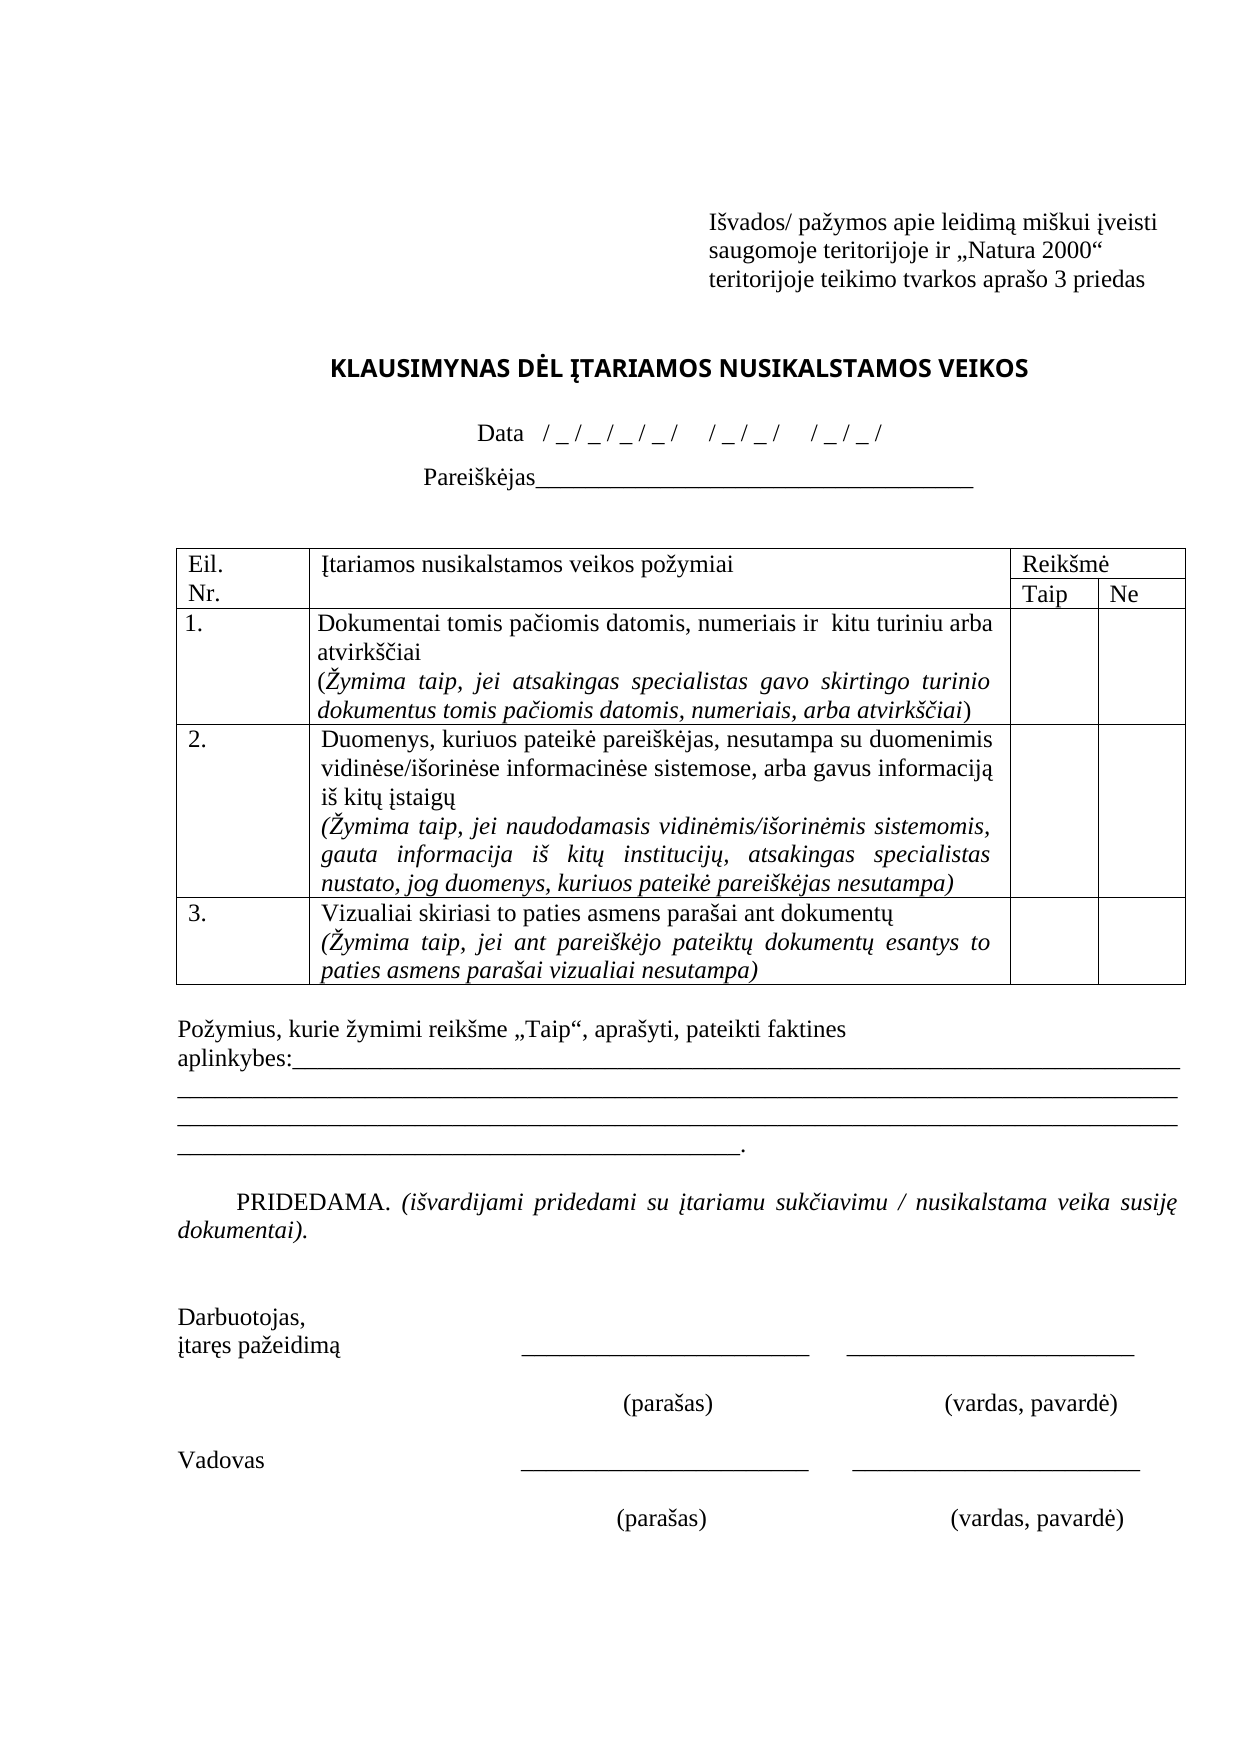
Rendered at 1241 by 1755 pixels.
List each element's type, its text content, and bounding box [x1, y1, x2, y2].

table_cell 2. [177, 725, 309, 897]
table_cell 3. [177, 898, 309, 984]
text Išvados/ pažymos apie leidimą miškui įveisti saugomoje teritorijoje ir „Natura 2000“ teritorijoje teikimo tvarkos aprašo 3 priedas [709, 207, 1181, 293]
table_cell Vizualiai skiriasi to paties asmens parašai ant dokumentų (Žymima taip, jei ant pareiškėjo pateiktų dokumentų esantys to paties asmens parašai vizualiai nesutampa) [310, 898, 1010, 984]
text KLAUSIMYNAS DĖL ĮTARIAMOS NUSIKALSTAMOS VEIKOS [177, 350, 1181, 384]
table_cell [1011, 898, 1098, 984]
table_cell Dokumentai tomis pačiomis datomis, numeriais ir kitu turiniu arba atvirkščiai (Žymima taip, jei atsakingas specialistas gavo skirtingo turinio dokumentus tomis pačiomis datomis, numeriais, arba atvirkščiai) [310, 609, 1010, 723]
text įtaręs pažeidimą _______________________ _______________________ [177, 1330, 1181, 1359]
table_cell Duomenys, kuriuos pateikė pareiškėjas, nesutampa su duomenimis vidinėse/išorinėse informacinėse sistemose, arba gavus informaciją iš kitų įstaigų (Žymima taip, jei naudodamasis vidinėmis/išorinėmis sistemomis, gauta informacija iš kitų institucijų, atsakingas specialistas nustato, jog duomenys, kuriuos pateikė pareiškėjas nesutampa) [310, 725, 1010, 897]
text PRIDEDAMA. (išvardijami pridedami su įtariamu sukčiavimu / nusikalstama veika susiję dokumentai). [177, 1187, 1181, 1244]
table_cell 1. [177, 609, 309, 723]
text Darbuotojas, [177, 1302, 1181, 1330]
table_header Eil. Nr. [177, 549, 309, 607]
table_cell [1011, 609, 1098, 723]
text Požymius, kurie žymimi reikšme „Taip“, aprašyti, pateikti faktines aplinkybes:____________________________________________________________________________________________________________________________________________________________________________________________________________________________________________________________________________________. [177, 1014, 1181, 1158]
table_cell [1011, 725, 1098, 897]
table_header Įtariamos nusikalstamos veikos požymiai [310, 549, 1010, 607]
text (parašas) (vardas, pavardė) [177, 1503, 1181, 1532]
table_header Reikšmė [1011, 549, 1185, 578]
text (parašas) (vardas, pavardė) [177, 1388, 1181, 1417]
table_cell [1099, 725, 1185, 897]
text Data / _ / _ / _ / _ / / _ / _ / / _ / _ / [177, 418, 1181, 447]
text Pareiškėjas___________________________________ [215, 462, 1181, 490]
table_cell Taip [1011, 579, 1098, 607]
table_cell [1099, 898, 1185, 984]
text Vadovas _______________________ _______________________ [177, 1445, 1181, 1474]
table_cell Ne [1099, 579, 1185, 607]
table_cell [1099, 609, 1185, 723]
